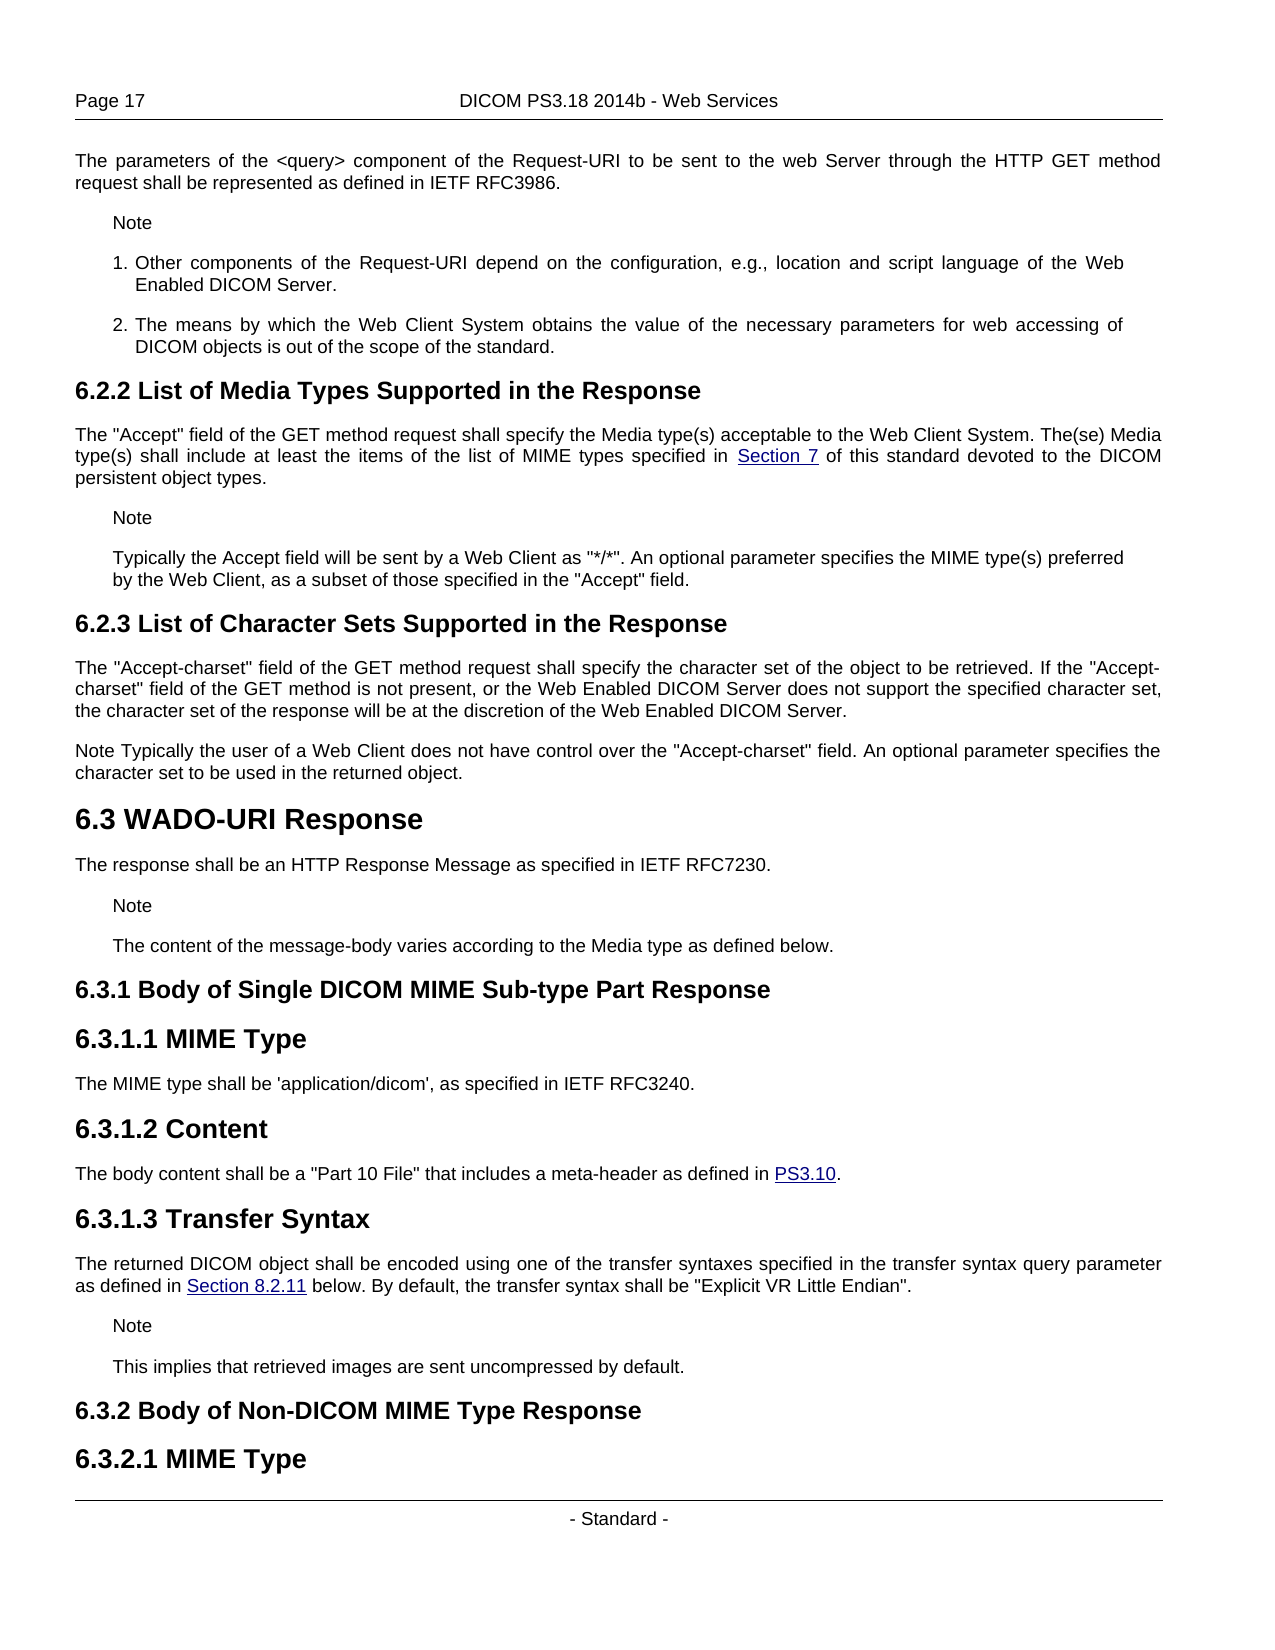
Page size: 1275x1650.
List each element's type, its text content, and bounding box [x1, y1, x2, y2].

text Note [112, 894, 1125, 916]
text 6.3.1.1 MIME Type [75, 1023, 1162, 1054]
text 6.3.1.2 Content [75, 1113, 1162, 1144]
text Note [112, 507, 1125, 528]
text Note Typically the user of a Web Client does not have control over the "Accept-charset" field. An optional parameter specifies the character set to be used in the returned object. [75, 740, 1162, 783]
text The MIME type shall be 'application/dicom', as specified in IETF RFC3240. [75, 1073, 1162, 1094]
text 6.3.2.1 MIME Type [75, 1443, 1162, 1474]
text The body content shall be a "Part 10 File" that includes a meta-header as defined in PS3.10. [75, 1163, 1162, 1184]
text Note [112, 212, 1125, 233]
text Note [112, 1315, 1125, 1337]
text Typically the Accept field will be sent by a Web Client as "*/*". An optional parameter specifies the MIME type(s) preferred by the Web Client, as a subset of those specified in the "Accept" field. [112, 547, 1125, 590]
list The means by which the Web Client System obtains the value of the necessary parameters for web accessing of DICOM objects is out of the scope of the standard. [112, 314, 1125, 357]
text The "Accept-charset" field of the GET method request shall specify the character set of the object to be retrieved. If the "Accept-charset" field of the GET method is not present, or the Web Enabled DICOM Server does not support the specified character set, the character set of the response will be at the discretion of the Web Enabled DICOM Server. [75, 657, 1162, 721]
text 6.3.1 Body of Single DICOM MIME Sub-type Part Response [75, 975, 1162, 1004]
text The returned DICOM object shall be encoded using one of the transfer syntaxes specified in the transfer syntax query parameter as defined in Section 8.2.11 below. By default, the transfer syntax shall be "Explicit VR Little Endian". [75, 1253, 1162, 1296]
text 6.3 WADO-URI Response [75, 802, 1162, 835]
text 6.3.1.3 Transfer Syntax [75, 1203, 1162, 1234]
text 6.2.3 List of Character Sets Supported in the Response [75, 609, 1162, 638]
text The parameters of the <query> component of the Request-URI to be sent to the web Server through the HTTP GET method request shall be represented as defined in IETF RFC3986. [75, 150, 1162, 193]
text The response shall be an HTTP Response Message as specified in IETF RFC7230. [75, 854, 1162, 876]
text The content of the message-body varies according to the Media type as defined below. [112, 935, 1125, 956]
text This implies that retrieved images are sent uncompressed by default. [112, 1355, 1125, 1377]
text 6.2.2 List of Media Types Supported in the Response [75, 376, 1162, 405]
text 6.3.2 Body of Non-DICOM MIME Type Response [75, 1396, 1162, 1424]
list Other components of the Request-URI depend on the configuration, e.g., location and script language of the Web Enabled DICOM Server. [112, 252, 1125, 295]
text The "Accept" field of the GET method request shall specify the Media type(s) acceptable to the Web Client System. The(se) Media type(s) shall include at least the items of the list of MIME types specified in Section 7 of this standard devoted to the DICOM persistent object types. [75, 423, 1162, 488]
